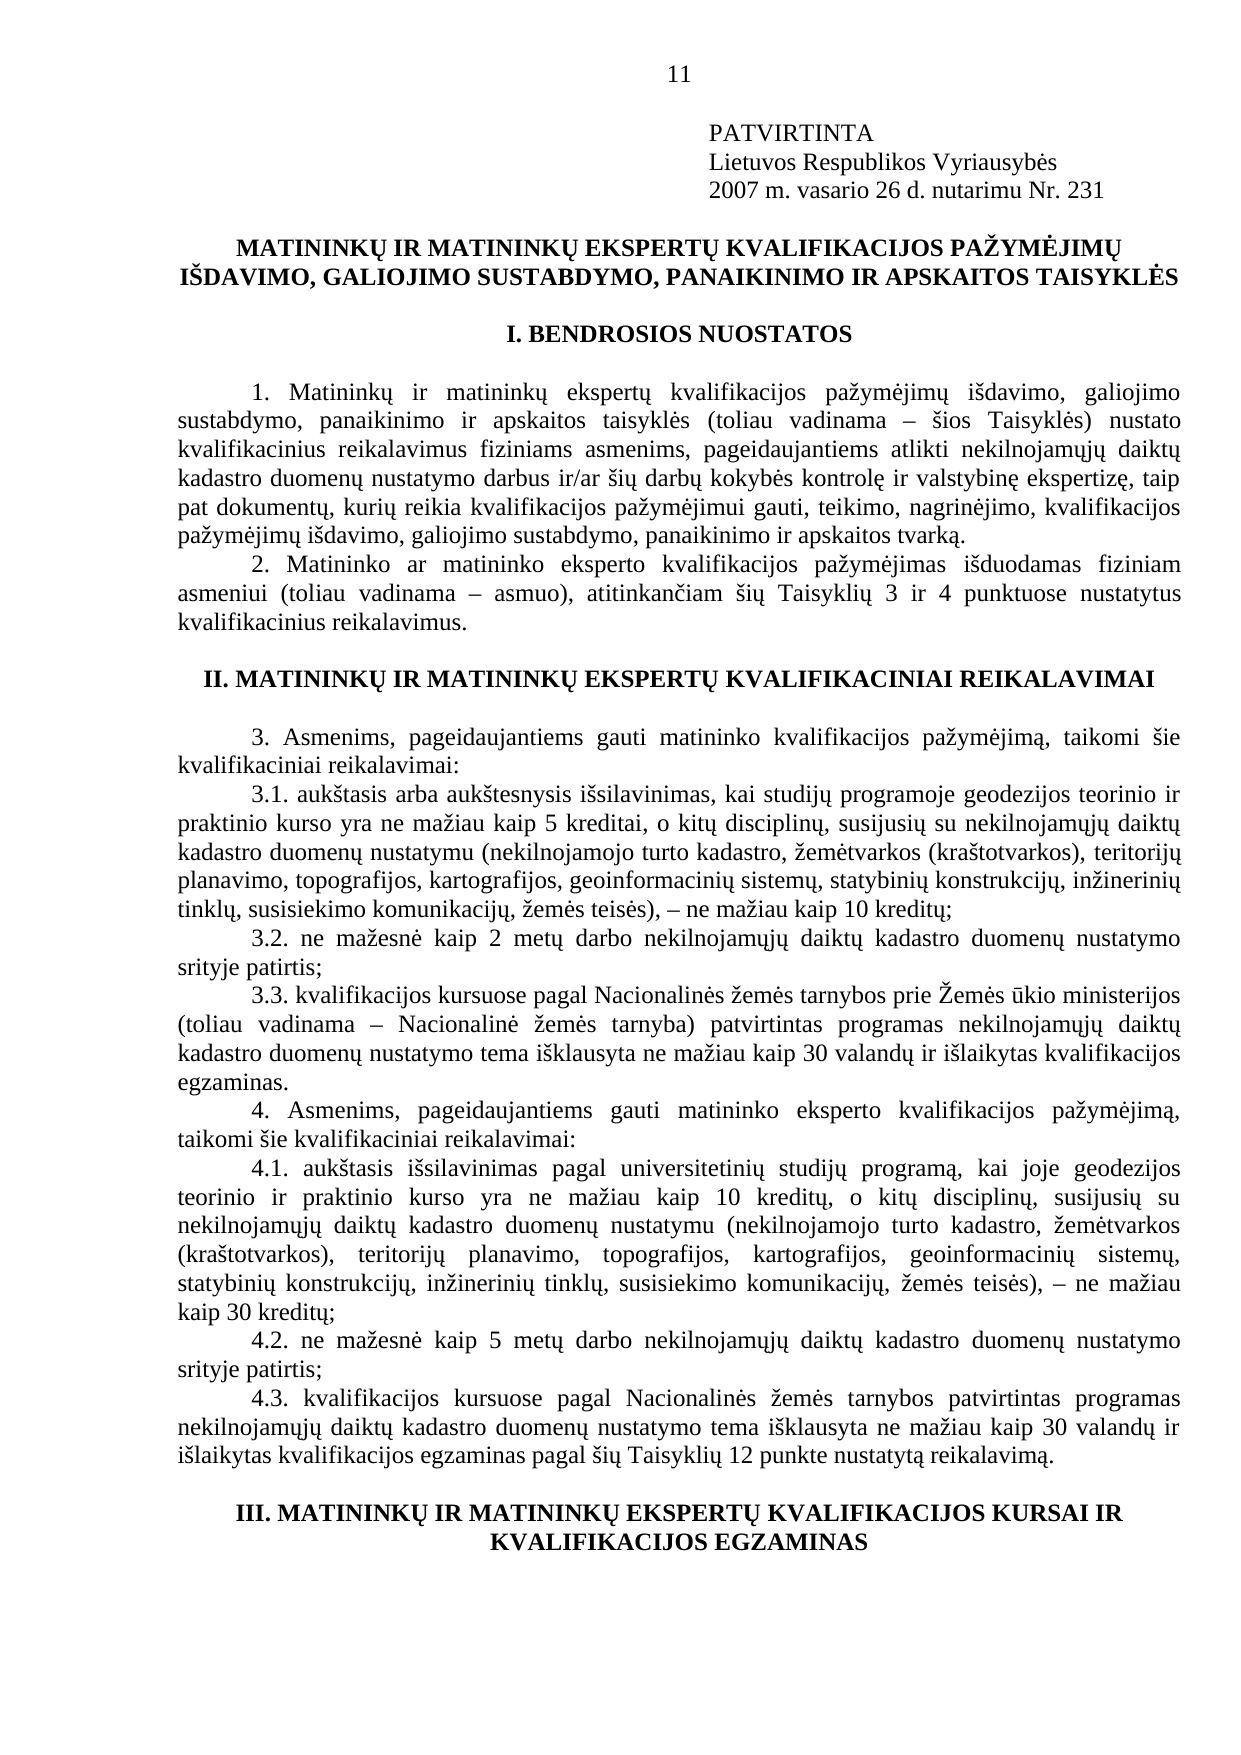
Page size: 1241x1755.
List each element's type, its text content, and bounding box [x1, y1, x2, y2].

text 3.2. ne mažesnė kaip 2 metų darbo nekilnojamųjų daiktų kadastro duomenų nustatymo srityje patirtis; [177, 923, 1181, 981]
text II. MATININKŲ IR MATININKŲ EKSPERTŲ KVALIFIKACINIAI REIKALAVIMAI [177, 664, 1181, 693]
text 4.2. ne mažesnė kaip 5 metų darbo nekilnojamųjų daiktų kadastro duomenų nustatymo srityje patirtis; [177, 1326, 1181, 1383]
text 3. Asmenims, pageidaujantiems gauti matininko kvalifikacijos pažymėjimą, taikomi šie kvalifikaciniai reikalavimai: [177, 722, 1181, 779]
text 4. Asmenims, pageidaujantiems gauti matininko eksperto kvalifikacijos pažymėjimą, taikomi šie kvalifikaciniai reikalavimai: [177, 1096, 1181, 1153]
text 2007 m. vasario 26 d. nutarimu Nr. 231 [177, 176, 1181, 204]
text Patvirtinta [709, 118, 1181, 147]
text 4.1. aukštasis išsilavinimas pagal universitetinių studijų programą, kai joje geodezijos teorinio ir praktinio kurso yra ne mažiau kaip 10 kreditų, o kitų disciplinų, susijusių su nekilnojamųjų daiktų kadastro duomenų nustatymu (nekilnojamojo turto kadastro, žemėtvarkos (kraštotvarkos), teritorijų planavimo, topografijos, kartografijos, geoinformacinių sistemų, statybinių konstrukcijų, inžinerinių tinklų, susisiekimo komunikacijų, žemės teisės), – ne mažiau kaip 30 kreditų; [177, 1153, 1181, 1326]
text 3.3. kvalifikacijos kursuose pagal Nacionalinės žemės tarnybos prie Žemės ūkio ministerijos (toliau vadinama – Nacionalinė žemės tarnyba) patvirtintas programas nekilnojamųjų daiktų kadastro duomenų nustatymo tema išklausyta ne mažiau kaip 30 valandų ir išlaikytas kvalifikacijos egzaminas. [177, 981, 1181, 1096]
text 2. Matininko ar matininko eksperto kvalifikacijos pažymėjimas išduodamas fiziniam asmeniui (toliau vadinama – asmuo), atitinkančiam šių Taisyklių 3 ir 4 punktuose nustatytus kvalifikacinius reikalavimus. [177, 549, 1181, 636]
text III. MATININKŲ IR MATININKŲ EKSPERTŲ Kvalifikacijos kursai IR KVALIFIKACIJOS EGZAMINAS [177, 1498, 1181, 1556]
text I. BENDROSIOS NUOSTATOS [177, 319, 1181, 348]
text 1. Matininkų ir matininkų ekspertų kvalifikacijos pažymėjimų išdavimo, galiojimo sustabdymo, panaikinimo ir apskaitos taisyklės (toliau vadinama – šios Taisyklės) nustato kvalifikacinius reikalavimus fiziniams asmenims, pageidaujantiems atlikti nekilnojamųjų daiktų kadastro duomenų nustatymo darbus ir/ar šių darbų kokybės kontrolę ir valstybinę ekspertizę, taip pat dokumentų, kurių reikia kvalifikacijos pažymėjimui gauti, teikimo, nagrinėjimo, kvalifikacijos pažymėjimų išdavimo, galiojimo sustabdymo, panaikinimo ir apskaitos tvarką. [177, 377, 1181, 549]
text MATININKŲ IR MATININKŲ EKSPERTŲ KVALIFIKACIJOS PAŽYMĖJIMŲ IŠDAVIMO, GALIOJIMO SUSTABDYMO, PANAIKINIMO IR APSKAITOS TAISYKLĖS [177, 233, 1181, 291]
text 3.1. aukštasis arba aukštesnysis išsilavinimas, kai studijų programoje geodezijos teorinio ir praktinio kurso yra ne mažiau kaip 5 kreditai, o kitų disciplinų, susijusių su nekilnojamųjų daiktų kadastro duomenų nustatymu (nekilnojamojo turto kadastro, žemėtvarkos (kraštotvarkos), teritorijų planavimo, topografijos, kartografijos, geoinformacinių sistemų, statybinių konstrukcijų, inžinerinių tinklų, susisiekimo komunikacijų, žemės teisės), – ne mažiau kaip 10 kreditų; [177, 779, 1181, 923]
text 4.3. kvalifikacijos kursuose pagal Nacionalinės žemės tarnybos patvirtintas programas nekilnojamųjų daiktų kadastro duomenų nustatymo tema išklausyta ne mažiau kaip 30 valandų ir išlaikytas kvalifikacijos egzaminas pagal šių Taisyklių 12 punkte nustatytą reikalavimą. [177, 1383, 1181, 1469]
text Lietuvos Respublikos Vyriausybės [177, 147, 1181, 176]
